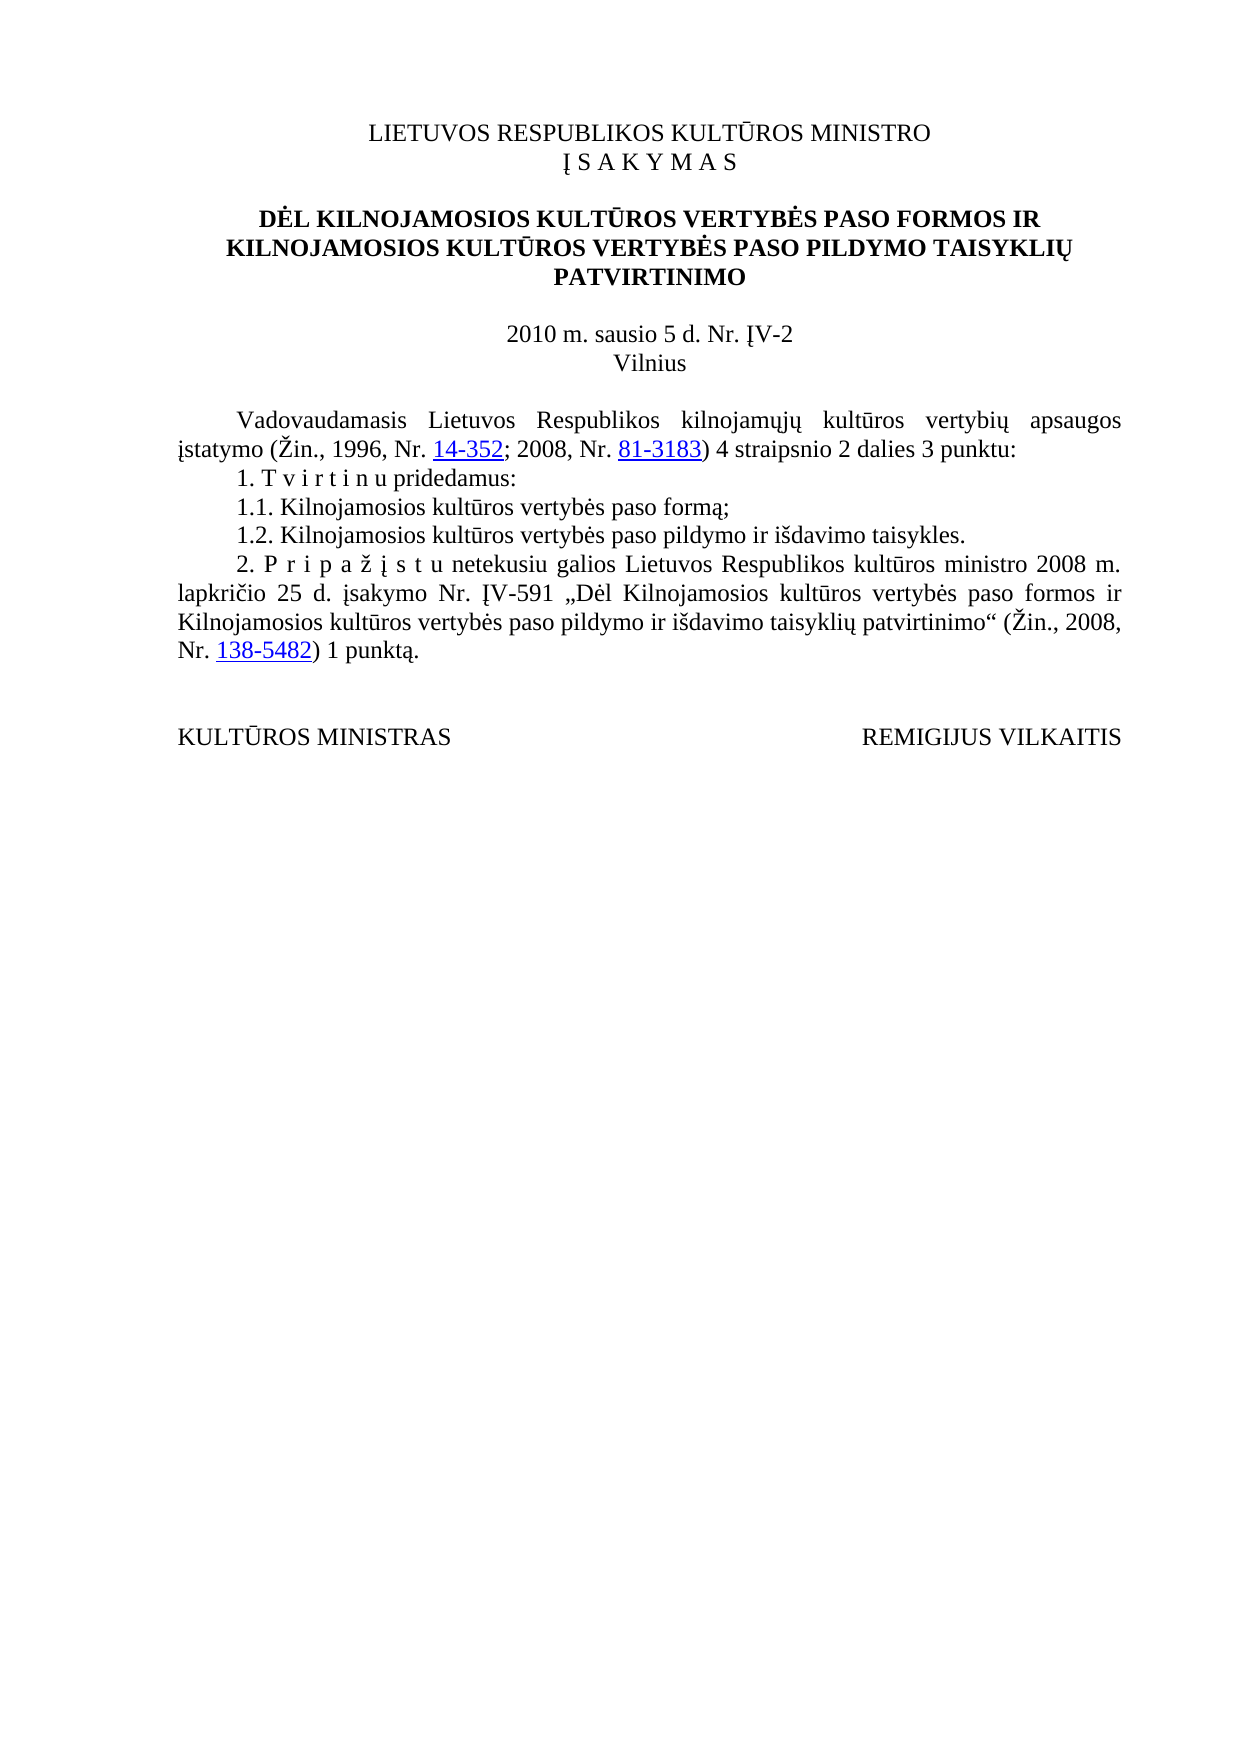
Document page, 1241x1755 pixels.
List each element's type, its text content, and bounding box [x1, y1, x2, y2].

text 1. T v i r t i n u pridedamus: [177, 463, 1122, 492]
text 1.2. Kilnojamosios kultūros vertybės paso pildymo ir išdavimo taisykles. [177, 521, 1122, 549]
text 2010 m. sausio 5 d. Nr. ĮV-2 [177, 319, 1122, 348]
text Kultūros ministras Remigijus Vilkaitis [177, 722, 1122, 751]
text Vadovaudamasis Lietuvos Respublikos kilnojamųjų kultūros vertybių apsaugos įstatymo (Žin., 1996, Nr. 14-352; 2008, Nr. 81-3183) 4 straipsnio 2 dalies 3 punktu: [177, 406, 1122, 463]
text DĖL KILNOJAMOSIOS KULTŪROS VERTYBĖS PASO FORMOS IR KILNOJAMOSIOS KULTŪROS VERTYBĖS PASO PILDYMO TAISYKLIŲ PATVIRTINIMO [177, 204, 1122, 291]
text Į S A K Y M A S [177, 147, 1122, 176]
text 2. P r i p a ž į s t u netekusiu galios Lietuvos Respublikos kultūros ministro 2008 m. lapkričio 25 d. įsakymo Nr. ĮV-591 „Dėl Kilnojamosios kultūros vertybės paso formos ir Kilnojamosios kultūros vertybės paso pildymo ir išdavimo taisyklių patvirtinimo“ (Žin., 2008, Nr. 138-5482) 1 punktą. [177, 549, 1122, 664]
text Vilnius [177, 348, 1122, 377]
text LIETUVOS RESPUBLIKOS KULTŪROS MINISTRO [177, 118, 1122, 147]
text 1.1. Kilnojamosios kultūros vertybės paso formą; [177, 492, 1122, 521]
